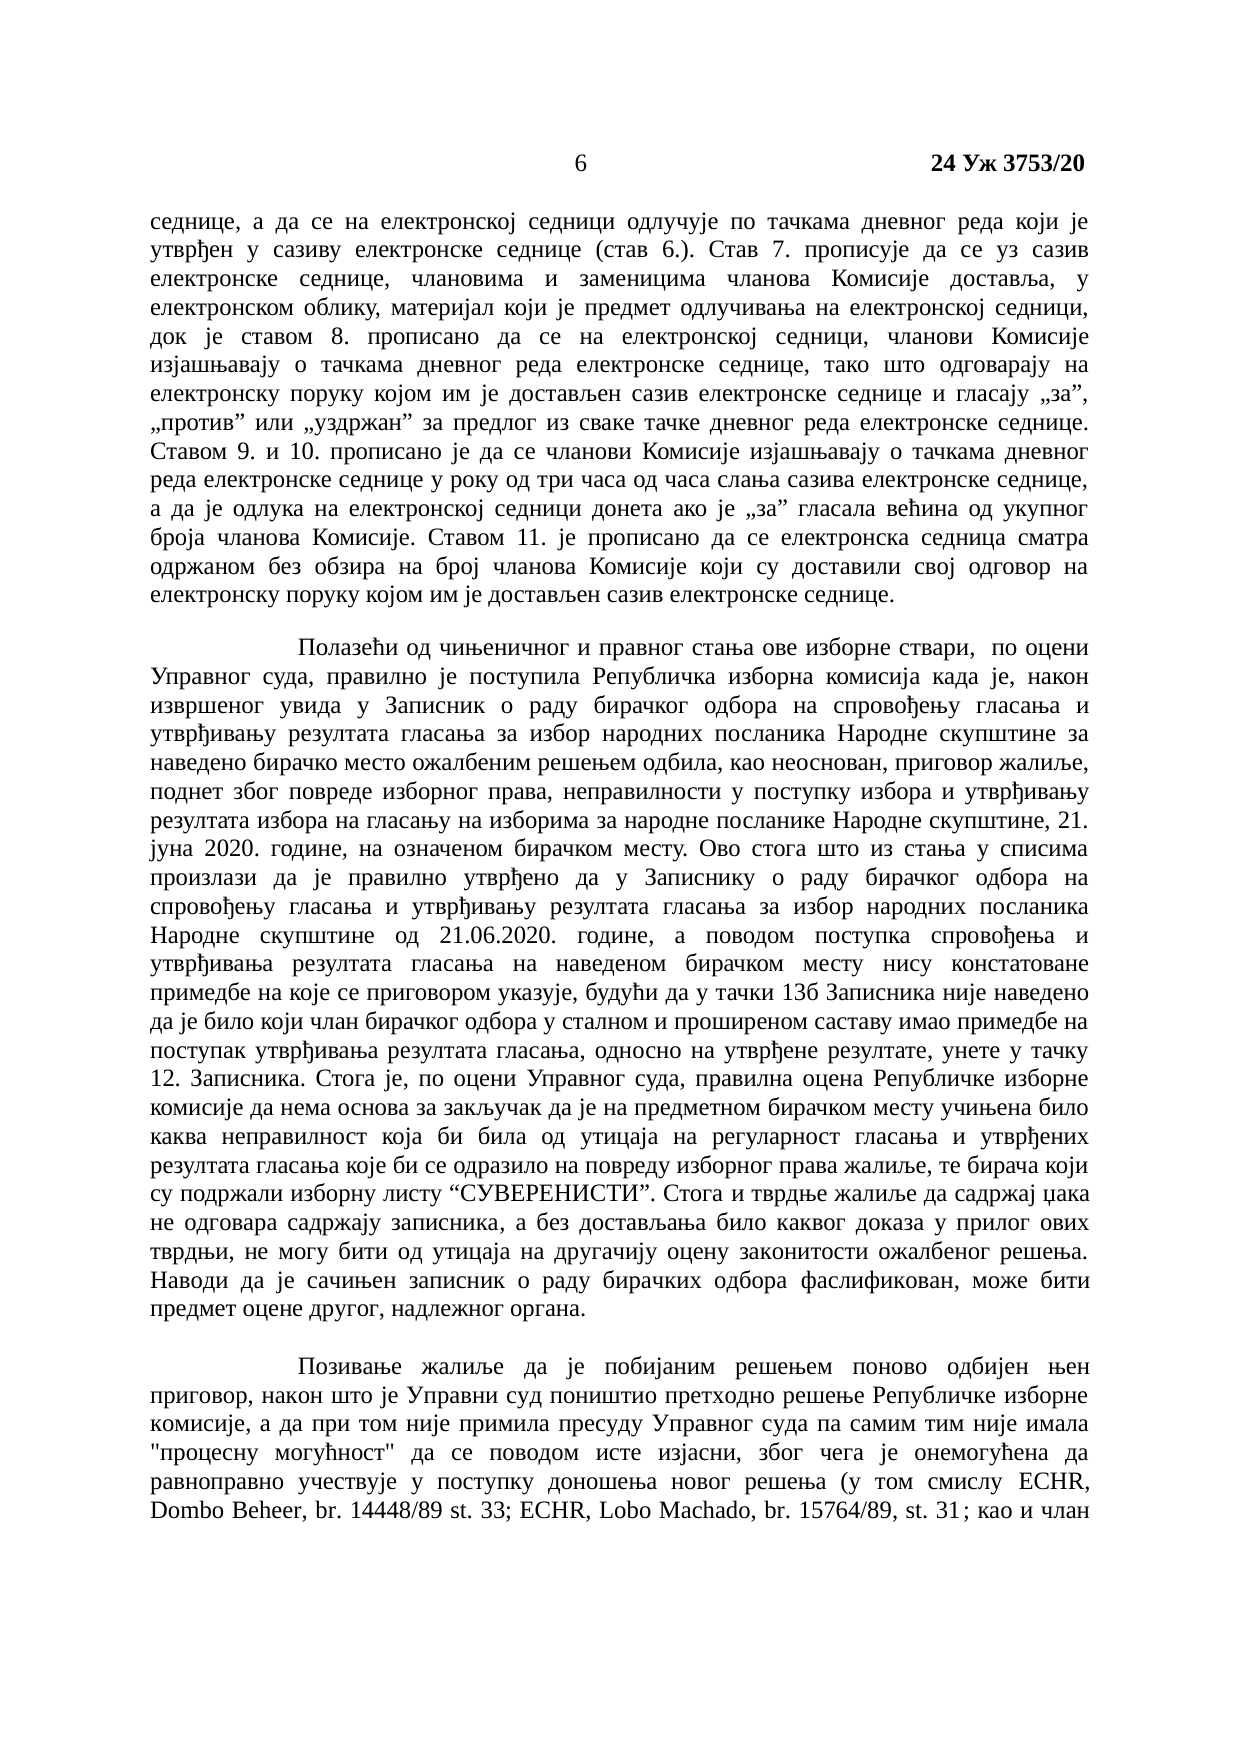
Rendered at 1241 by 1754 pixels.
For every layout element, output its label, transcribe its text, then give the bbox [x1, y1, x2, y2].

text Полазећи од чињеничног и правног стања ове изборне ствари, по оцени Управног суда, правилно је поступила Републичка изборна комисија када је, након извршеног увида у Записник о раду бирачког одбора на спровођењу гласања и утврђивању резултата гласања за избор народних посланика Народне скупштине за наведено бирачко место ожалбеним решењем одбила, као неоснован, приговор жалиље, поднет због повреде изборног права, неправилности у поступку избора и утврђивању резултата избора на гласању на изборима за народне посланике Народне скупштине, 21. јуна 2020. године, на означеном бирачком месту. Ово стога што из стања у списима произлази да је правилно утврђено да у Записнику о раду бирачког одбора на спровођењу гласања и утврђивању резултата гласања за избор народних посланика Народне скупштине од 21.06.2020. године, а поводом поступка спровођења и утврђивања резултата гласања на наведеном бирачком месту нису констатоване примедбе на које се приговором указује, будући да у тачки 13б Записника није наведено да је било који члан бирачког одбора у сталном и проширеном саставу имао примедбе на поступак утврђивања резултата гласања, односно на утврђене резултате, унете у тачку 12. Записника. Стога је, по оцени Управног суда, правилна оцена Републичке изборне комисије да нема основа за закључак да је на предметном бирачком месту учињена било каква неправилност која би била од утицаја на регуларност гласања и утврђених резултата гласања које би се одразило на повреду изборног права жалиље, те бирача који су подржали изборну листу “СУВЕРЕНИСТИ”. Стога и тврдње жалиље да садржај џака не одговара садржају записника, а без достављања било каквог доказа у прилог ових тврдњи, не могу бити од утицаја на другачију оцену законитости ожалбеног решења. Наводи да је сачињен записник о раду бирачких одбора фаслификован, може бити предмет оцене другог, надлежног органа. [150, 632, 1090, 1322]
text седнице, а да се на електронској седници одлучује по тачкама дневног реда који је утврђен у сазиву електронске седнице (став 6.). Став 7. прописује да се уз сазив електронске седнице, члановима и заменицима чланова Комисије доставља, у електронском облику, материјал који је предмет одлучивања на електронској седници, док је ставом 8. прописано да се на електронској седници, чланови Комисије изјашњавају о тачкама дневног реда електронске седнице, тако што одговарају на електронску поруку којом им је достављен сазив електронске седнице и гласају „за”, „против” или „уздржан” за предлог из сваке тачке дневног реда електронске седнице. Ставом 9. и 10. прописано је да се чланови Комисије изјашњавају о тачкама дневног реда електронске седнице у року од три часа од часа слања сазива електронске седнице, а да је одлука на електронској седници донета ако је „за” гласала већина од укупног броја чланова Комисије. Ставом 11. је прописано да се електронска седница сматра одржаном без обзира на број чланова Комисије који су доставили свој одговор на електронску поруку којом им је достављен сазив електронске седнице. [150, 206, 1090, 608]
text Позивање жалиље да је побијаним решењем поново одбијен њен приговор, након што је Управни суд поништио претходно решење Републичке изборне комисије, а да при том није примила пресуду Управног суда па самим тим није имала "процесну могућност" да се поводом исте изјасни, због чега је онемогућена да равноправно учествује у поступку доношења новог решења (у том смислу ECHR, Dombo Beheer, br. 14448/89 st. 33; ECHR, Lobo Machado, br. 15764/89, st. 31; као и члан [150, 1351, 1090, 1523]
